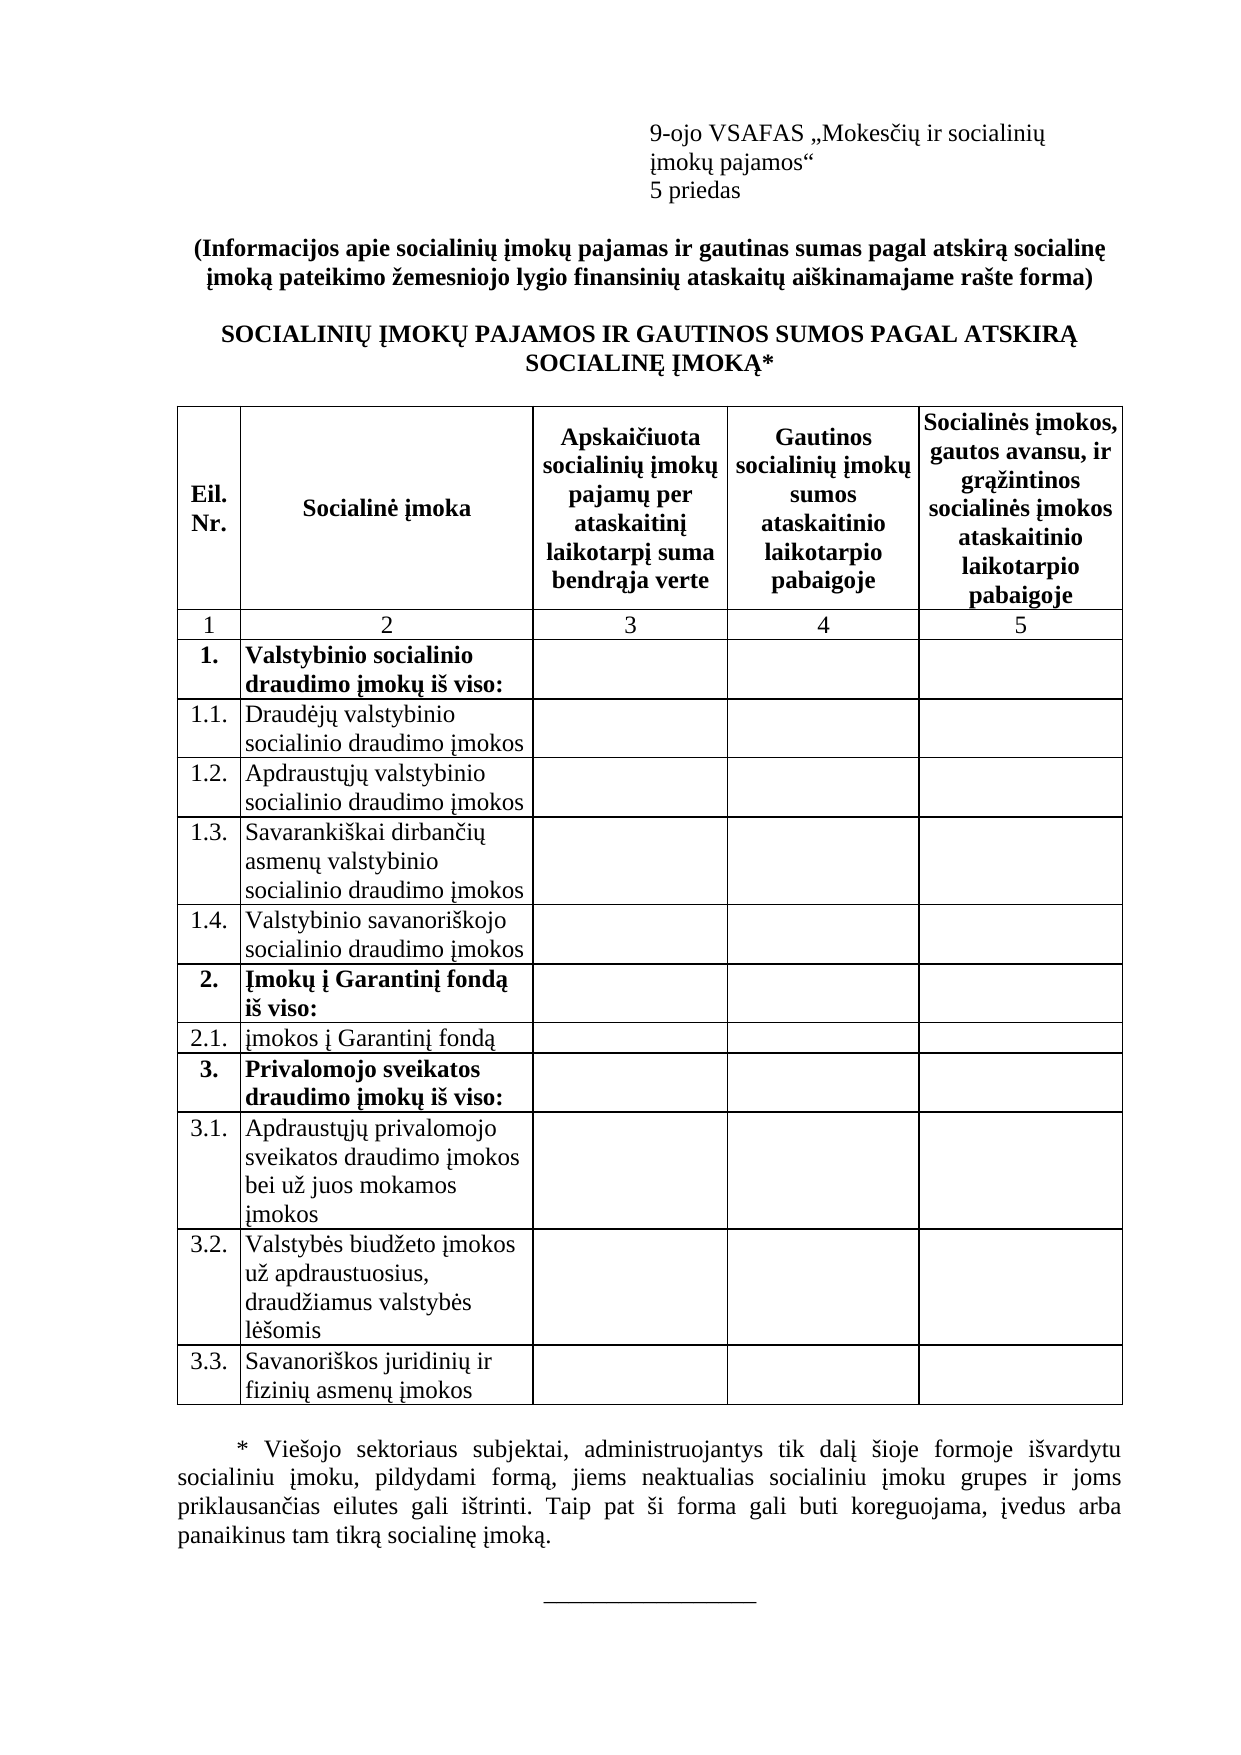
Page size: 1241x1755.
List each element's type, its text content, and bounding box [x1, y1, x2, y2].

table_cell Valstybinio socialinio draudimo įmokų iš viso: [241, 640, 532, 698]
table_cell 1.1. [178, 700, 240, 757]
table_cell [534, 700, 727, 757]
table_cell 1. [178, 640, 240, 698]
table_cell [728, 1113, 918, 1228]
table_cell [920, 1054, 1122, 1111]
table_cell [534, 965, 727, 1022]
table_cell Valstybės biudžeto įmokos už apdraustuosius, draudžiamus valstybės lėšomis [241, 1230, 532, 1344]
table_cell 3 [534, 610, 727, 639]
table_cell 3. [178, 1054, 240, 1111]
table_cell 2.1. [178, 1023, 240, 1052]
text _________________ [177, 1577, 1122, 1606]
table_cell Savarankiškai dirbančių asmenų valstybinio socialinio draudimo įmokos [241, 818, 532, 904]
table_header Socialinės įmokos, gautos avansu, ir grąžintinos socialinės įmokos ataskaitinio laikotarpio pabaigoje [920, 407, 1122, 608]
table_cell Apdraustųjų valstybinio socialinio draudimo įmokos [241, 758, 532, 816]
table_cell [728, 905, 918, 963]
table_cell 5 [920, 610, 1122, 639]
table_header Gautinos socialinių įmokų sumos ataskaitinio laikotarpio pabaigoje [728, 407, 918, 608]
table_cell 2. [178, 965, 240, 1022]
table_cell [534, 1023, 727, 1052]
table_cell 1.2. [178, 758, 240, 816]
table_cell [534, 1113, 727, 1228]
text 9-ojo VSAFAS „Mokesčių ir socialinių [649, 118, 1122, 147]
table_cell [920, 1023, 1122, 1052]
table_cell Apdraustųjų privalomojo sveikatos draudimo įmokos bei už juos mokamos įmokos [241, 1113, 532, 1228]
table_cell [920, 758, 1122, 816]
text SOCIALINIŲ ĮMOKŲ PAJAMOS IR GAUTINOS SUMOS PAGAL ATSKIRĄ SOCIALINĘ ĮMOKĄ* [177, 319, 1122, 377]
table_cell [920, 700, 1122, 757]
table_cell Privalomojo sveikatos draudimo įmokų iš viso: [241, 1054, 532, 1111]
table_cell [920, 1113, 1122, 1228]
table_cell 2 [241, 610, 532, 639]
table_cell 1.4. [178, 905, 240, 963]
table_cell Savanoriškos juridinių ir fizinių asmenų įmokos [241, 1346, 532, 1403]
table_cell [920, 1230, 1122, 1344]
table_cell [920, 1346, 1122, 1403]
table_header Apskaičiuota socialinių įmokų pajamų per ataskaitinį laikotarpį suma bendrąja verte [534, 407, 727, 608]
table_cell [728, 1054, 918, 1111]
table_cell 3.3. [178, 1346, 240, 1403]
table_cell [534, 818, 727, 904]
text 5 priedas [649, 176, 1122, 204]
text * Viešojo sektoriaus subjektai, administruojantys tik dalį šioje formoje išvardytu socialiniu įmoku, pildydami formą, jiems neaktualias socialiniu įmoku grupes ir joms priklausančias eilutes gali ištrinti. Taip pat ši forma gali buti koreguojama, įvedus arba panaikinus tam tikrą socialinę įmoką. [177, 1434, 1122, 1549]
table_cell Įmokų į Garantinį fondą iš viso: [241, 965, 532, 1022]
table_cell [534, 758, 727, 816]
table_cell [728, 640, 918, 698]
table_cell Draudėjų valstybinio socialinio draudimo įmokos [241, 700, 532, 757]
text (Informacijos apie socialinių įmokų pajamas ir gautinas sumas pagal atskirą socialinę įmoką pateikimo žemesniojo lygio finansinių ataskaitų aiškinamajame rašte forma) [177, 233, 1122, 291]
table_header Eil. Nr. [178, 407, 240, 608]
table_cell 4 [728, 610, 918, 639]
table_cell [728, 1230, 918, 1344]
table_cell 3.1. [178, 1113, 240, 1228]
table_cell [534, 640, 727, 698]
table_cell 1.3. [178, 818, 240, 904]
table_cell 1 [178, 610, 240, 639]
table_cell [920, 965, 1122, 1022]
text įmokų pajamos“ [649, 147, 1122, 176]
table_cell [534, 1054, 727, 1111]
table_cell [534, 905, 727, 963]
table_header Socialinė įmoka [241, 407, 532, 608]
table_cell [728, 1346, 918, 1403]
table_cell 3.2. [178, 1230, 240, 1344]
table_cell [728, 758, 918, 816]
table_cell [728, 1023, 918, 1052]
table_cell Valstybinio savanoriškojo socialinio draudimo įmokos [241, 905, 532, 963]
table_cell [728, 700, 918, 757]
table_cell [728, 965, 918, 1022]
table_cell įmokos į Garantinį fondą [241, 1023, 532, 1052]
table_cell [920, 905, 1122, 963]
table_cell [728, 818, 918, 904]
table_cell [534, 1346, 727, 1403]
table_cell [920, 640, 1122, 698]
table_cell [534, 1230, 727, 1344]
table_cell [920, 818, 1122, 904]
